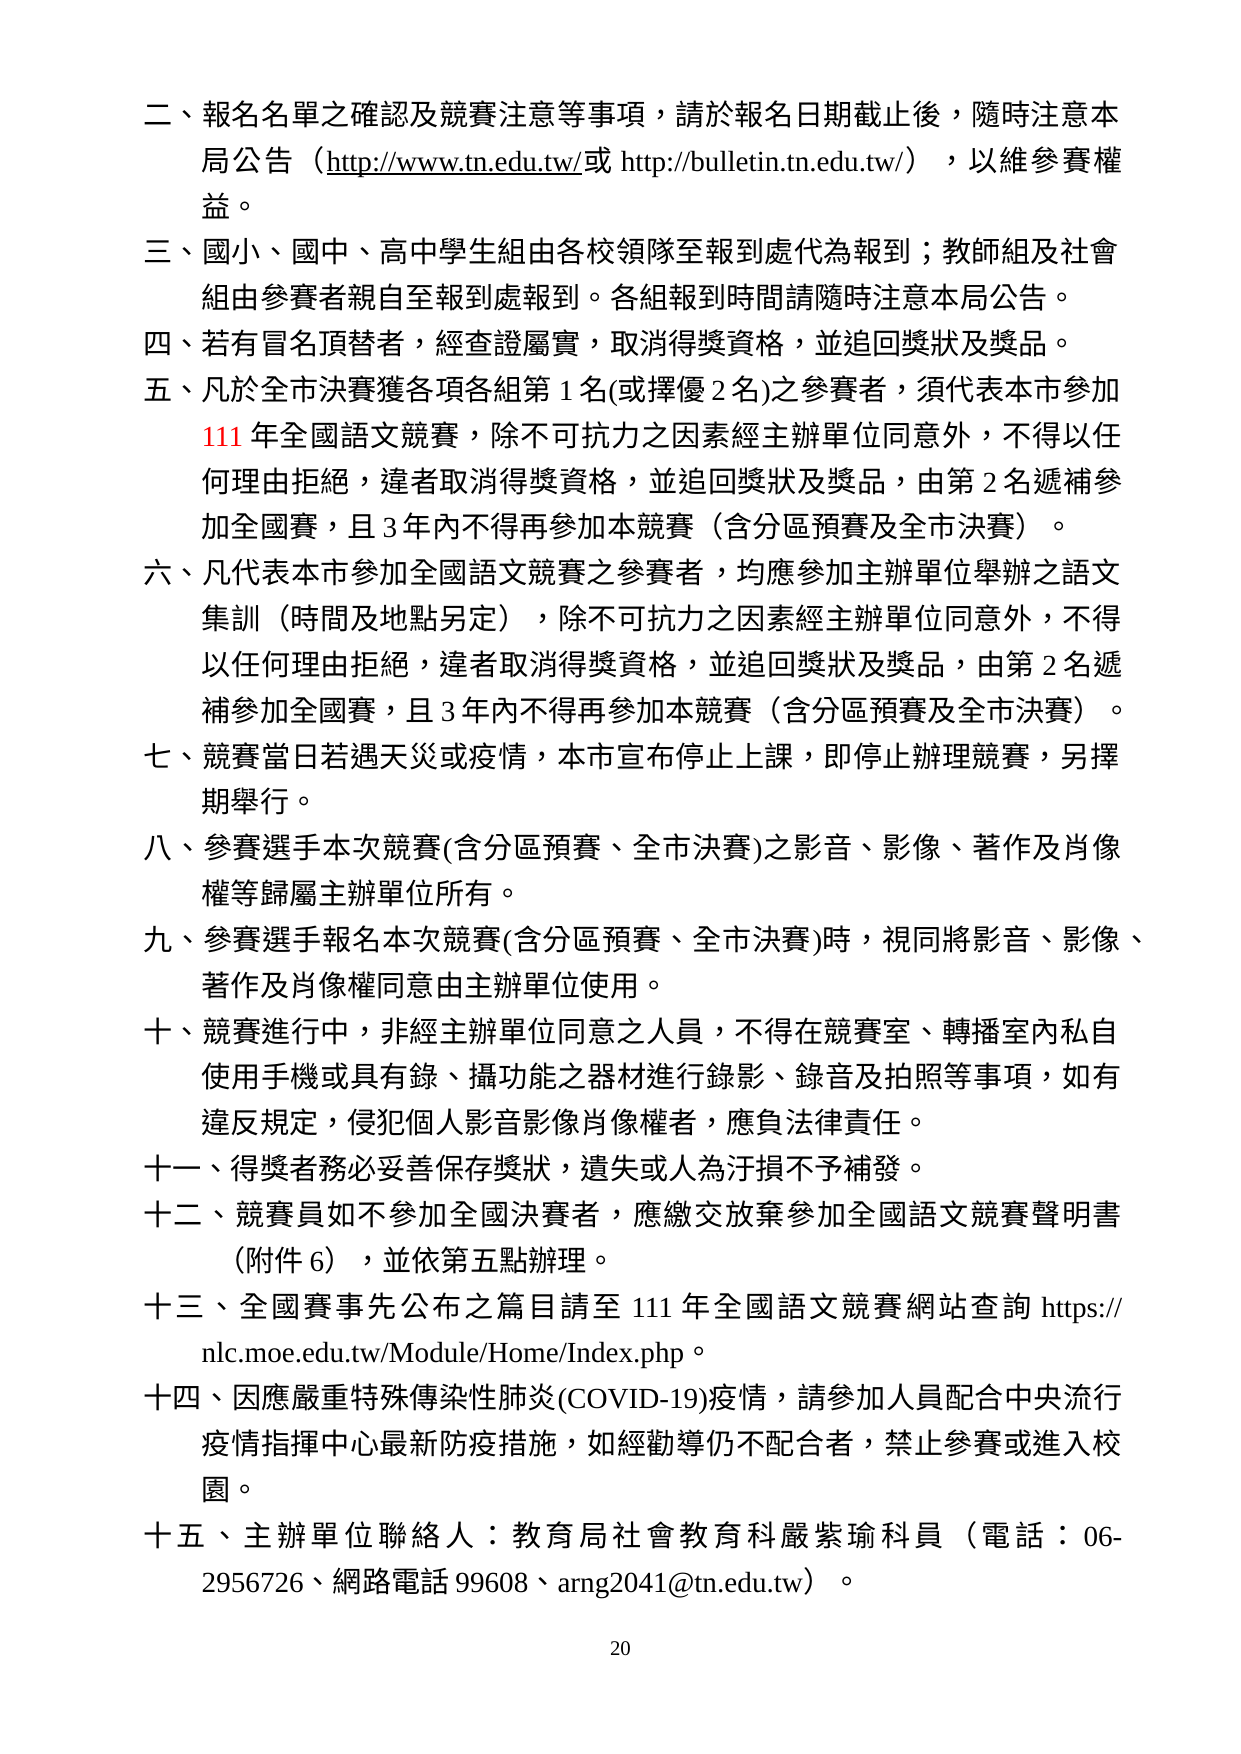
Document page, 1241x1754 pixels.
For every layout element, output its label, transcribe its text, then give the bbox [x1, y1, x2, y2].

text 六、凡代表本市參加全國語文競賽之參賽者，均應參加主辦單位舉辦之語文集訓（時間及地點另定），除不可抗力之因素經主辦單位同意外，不得以任何理由拒絕，違者取消得獎資格，並追回獎狀及獎品，由第2名遞補參加全國賽，且3年內不得再參加本競賽（含分區預賽及全市決賽）。 [143, 547, 1122, 730]
text 十二、競賽員如不參加全國決賽者，應繳交放棄參加全國語文競賽聲明書（附件6），並依第五點辦理。 [143, 1189, 1122, 1280]
text 三、國小、國中、高中學生組由各校領隊至報到處代為報到；教師組及社會組由參賽者親自至報到處報到。各組報到時間請隨時注意本局公告。 [143, 226, 1122, 318]
text 十四、因應嚴重特殊傳染性肺炎(COVID-19)疫情，請參加人員配合中央流行疫情指揮中心最新防疫措施，如經勸導仍不配合者，禁止參賽或進入校園。 [143, 1372, 1122, 1509]
text 五、凡於全市決賽獲各項各組第1名(或擇優2名)之參賽者，須代表本市參加111年全國語文競賽，除不可抗力之因素經主辦單位同意外，不得以任何理由拒絕，違者取消得獎資格，並追回獎狀及獎品，由第2名遞補參加全國賽，且3年內不得再參加本競賽（含分區預賽及全市決賽）。 [143, 364, 1122, 547]
text 十、競賽進行中，非經主辦單位同意之人員，不得在競賽室、轉播室內私自使用手機或具有錄、攝功能之器材進行錄影、錄音及拍照等事項，如有違反規定，侵犯個人影音影像肖像權者，應負法律責任。 [143, 1005, 1122, 1143]
text 十五、主辦單位聯絡人：教育局社會教育科嚴紫瑜科員（電話：06-2956726、網路電話99608、arng2041@tn.edu.tw）。 [143, 1509, 1122, 1601]
text 七、競賽當日若遇天災或疫情，本市宣布停止上課，即停止辦理競賽，另擇期舉行。 [143, 730, 1122, 822]
text 四、若有冒名頂替者，經查證屬實，取消得獎資格，並追回獎狀及獎品。 [143, 318, 1122, 364]
text 八、參賽選手本次競賽(含分區預賽、全市決賽)之影音、影像、著作及肖像權等歸屬主辦單位所有。 [143, 822, 1122, 914]
text 九、參賽選手報名本次競賽(含分區預賽、全市決賽)時，視同將影音、影像、著作及肖像權同意由主辦單位使用。 [143, 914, 1122, 1005]
text 二、報名名單之確認及競賽注意等事項，請於報名日期截止後，隨時注意本局公告（http://www.tn.edu.tw/或http://bulletin.tn.edu.tw/），以維參賽權益。 [143, 89, 1122, 226]
text 十三、全國賽事先公布之篇目請至111年全國語文競賽網站查詢https://nlc.moe.edu.tw/Module/Home/Index.php。 [143, 1280, 1122, 1372]
text 十一、得獎者務必妥善保存獎狀，遺失或人為汙損不予補發。 [143, 1143, 1122, 1189]
